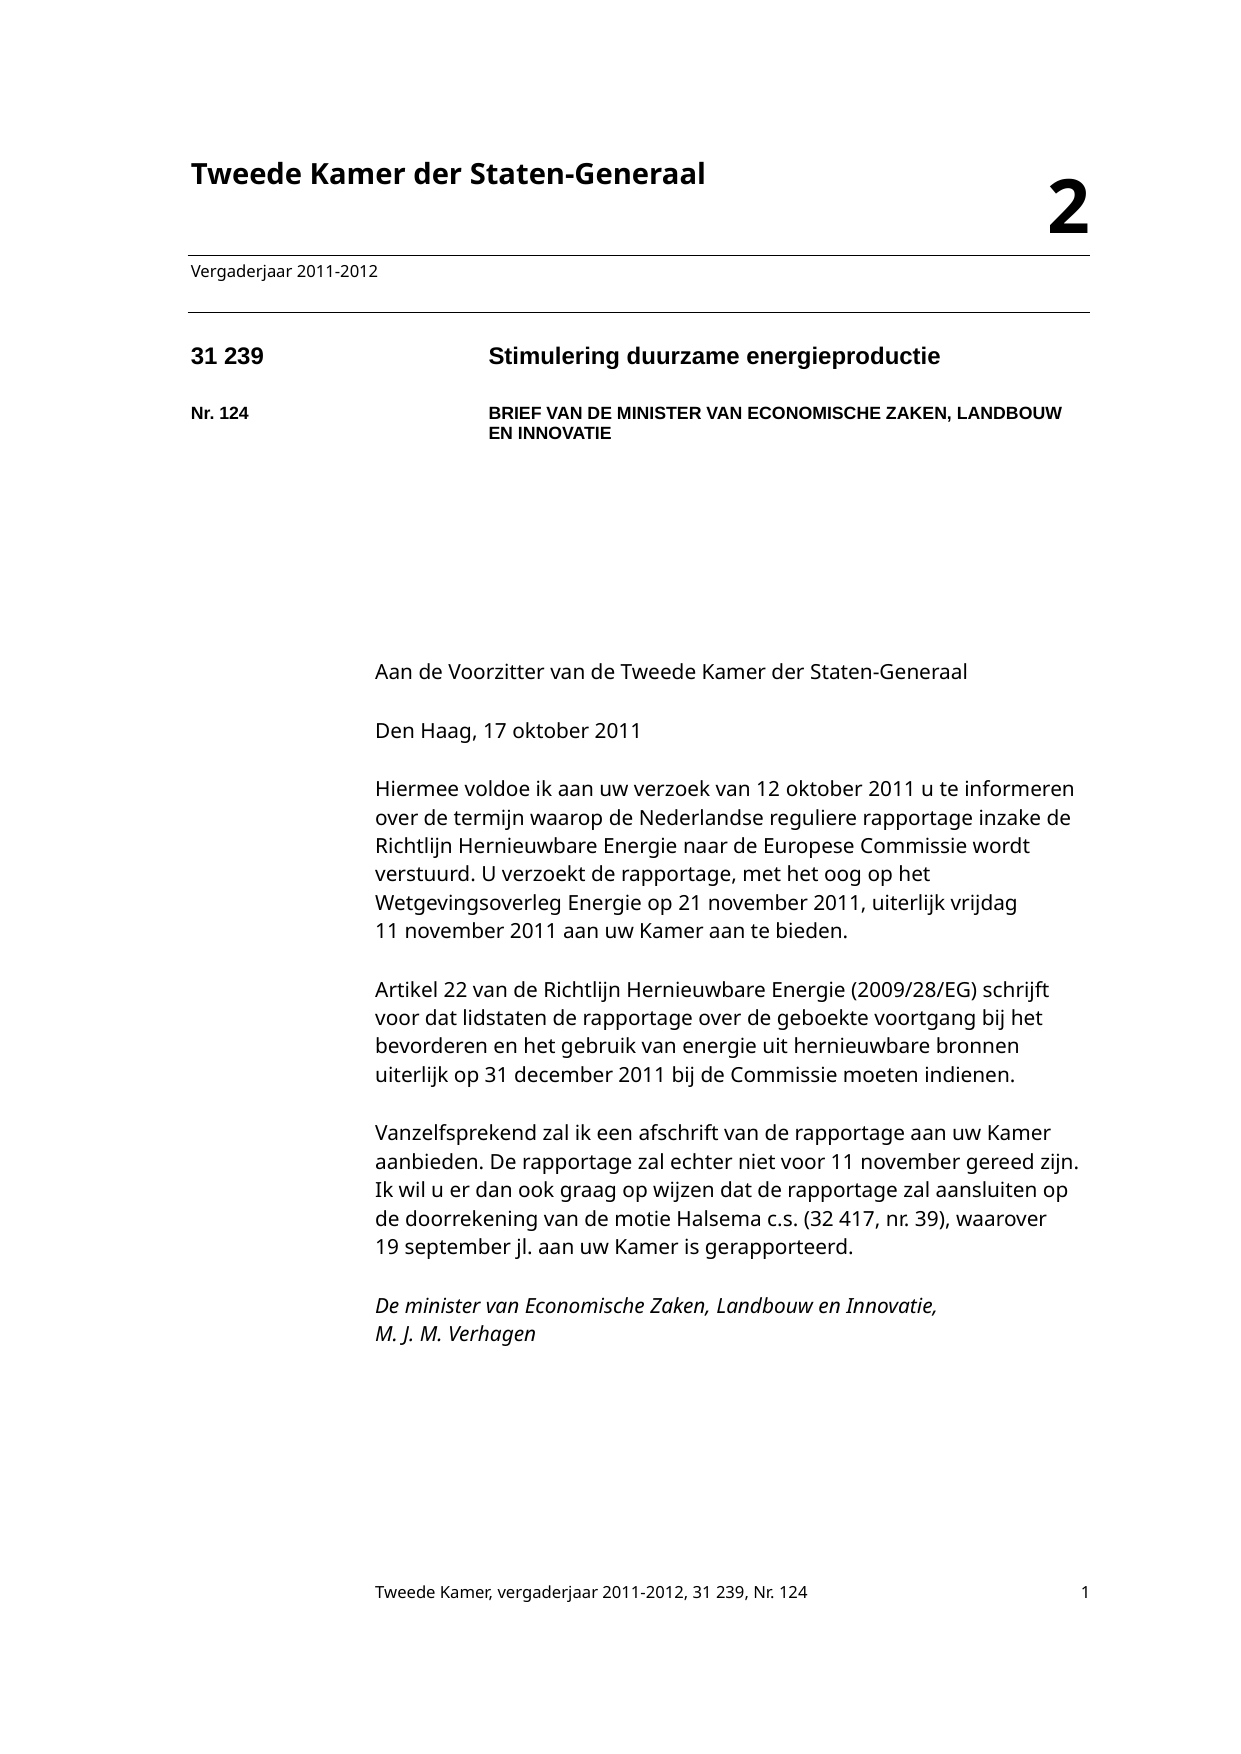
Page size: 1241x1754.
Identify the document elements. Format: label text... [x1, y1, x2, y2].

table_header 2 [910, 150, 1090, 255]
table_cell 31 239 [188, 339, 485, 399]
table_cell BRIEF VAN DE MINISTER VAN ECONOMISCHE ZAKEN, LANDBOUW EN INNOVATIE [485, 399, 1090, 539]
text Artikel 22 van de Richtlijn Hernieuwbare Energie (2009/28/EG) schrijft voor dat lidstaten de rapportage over de geboekte voortgang bij het bevorderen en het gebruik van energie uit hernieuwbare bronnen uiterlijk op 31 december 2011 bij de Commissie moeten indienen. [375, 975, 1090, 1088]
text De minister van Economische Zaken, Landbouw en Innovatie, [375, 1291, 1090, 1319]
text M. J. M. Verhagen [375, 1319, 1090, 1348]
text Vanzelfsprekend zal ik een afschrift van de rapportage aan uw Kamer aanbieden. De rapportage zal echter niet voor 11 november gereed zijn. Ik wil u er dan ook graag op wijzen dat de rapportage zal aansluiten op de doorrekening van de motie Halsema c.s. (32 417, nr. 39), waarover 19 september jl. aan uw Kamer is gerapporteerd. [375, 1118, 1090, 1261]
table_cell Stimulering duurzame energieproductie [485, 339, 1090, 399]
table_cell [188, 313, 485, 339]
text Den Haag, 17 oktober 2011 [375, 716, 1090, 744]
table_cell Vergaderjaar 2011-2012 [188, 256, 485, 312]
text Aan de Voorzitter van de Tweede Kamer der Staten-Generaal [375, 657, 1090, 686]
table_cell Nr. 124 [188, 399, 485, 539]
table_cell [485, 256, 1090, 312]
text Hiermee voldoe ik aan uw verzoek van 12 oktober 2011 u te informeren over de termijn waarop de Nederlandse reguliere rapportage inzake de Richtlijn Hernieuwbare Energie naar de Europese Commissie wordt verstuurd. U verzoekt de rapportage, met het oog op het Wetgevingsoverleg Energie op 21 november 2011, uiterlijk vrijdag 11 november 2011 aan uw Kamer aan te bieden. [375, 774, 1090, 945]
table_header Tweede Kamer der Staten-Generaal [188, 150, 909, 255]
table_cell [485, 313, 1090, 339]
